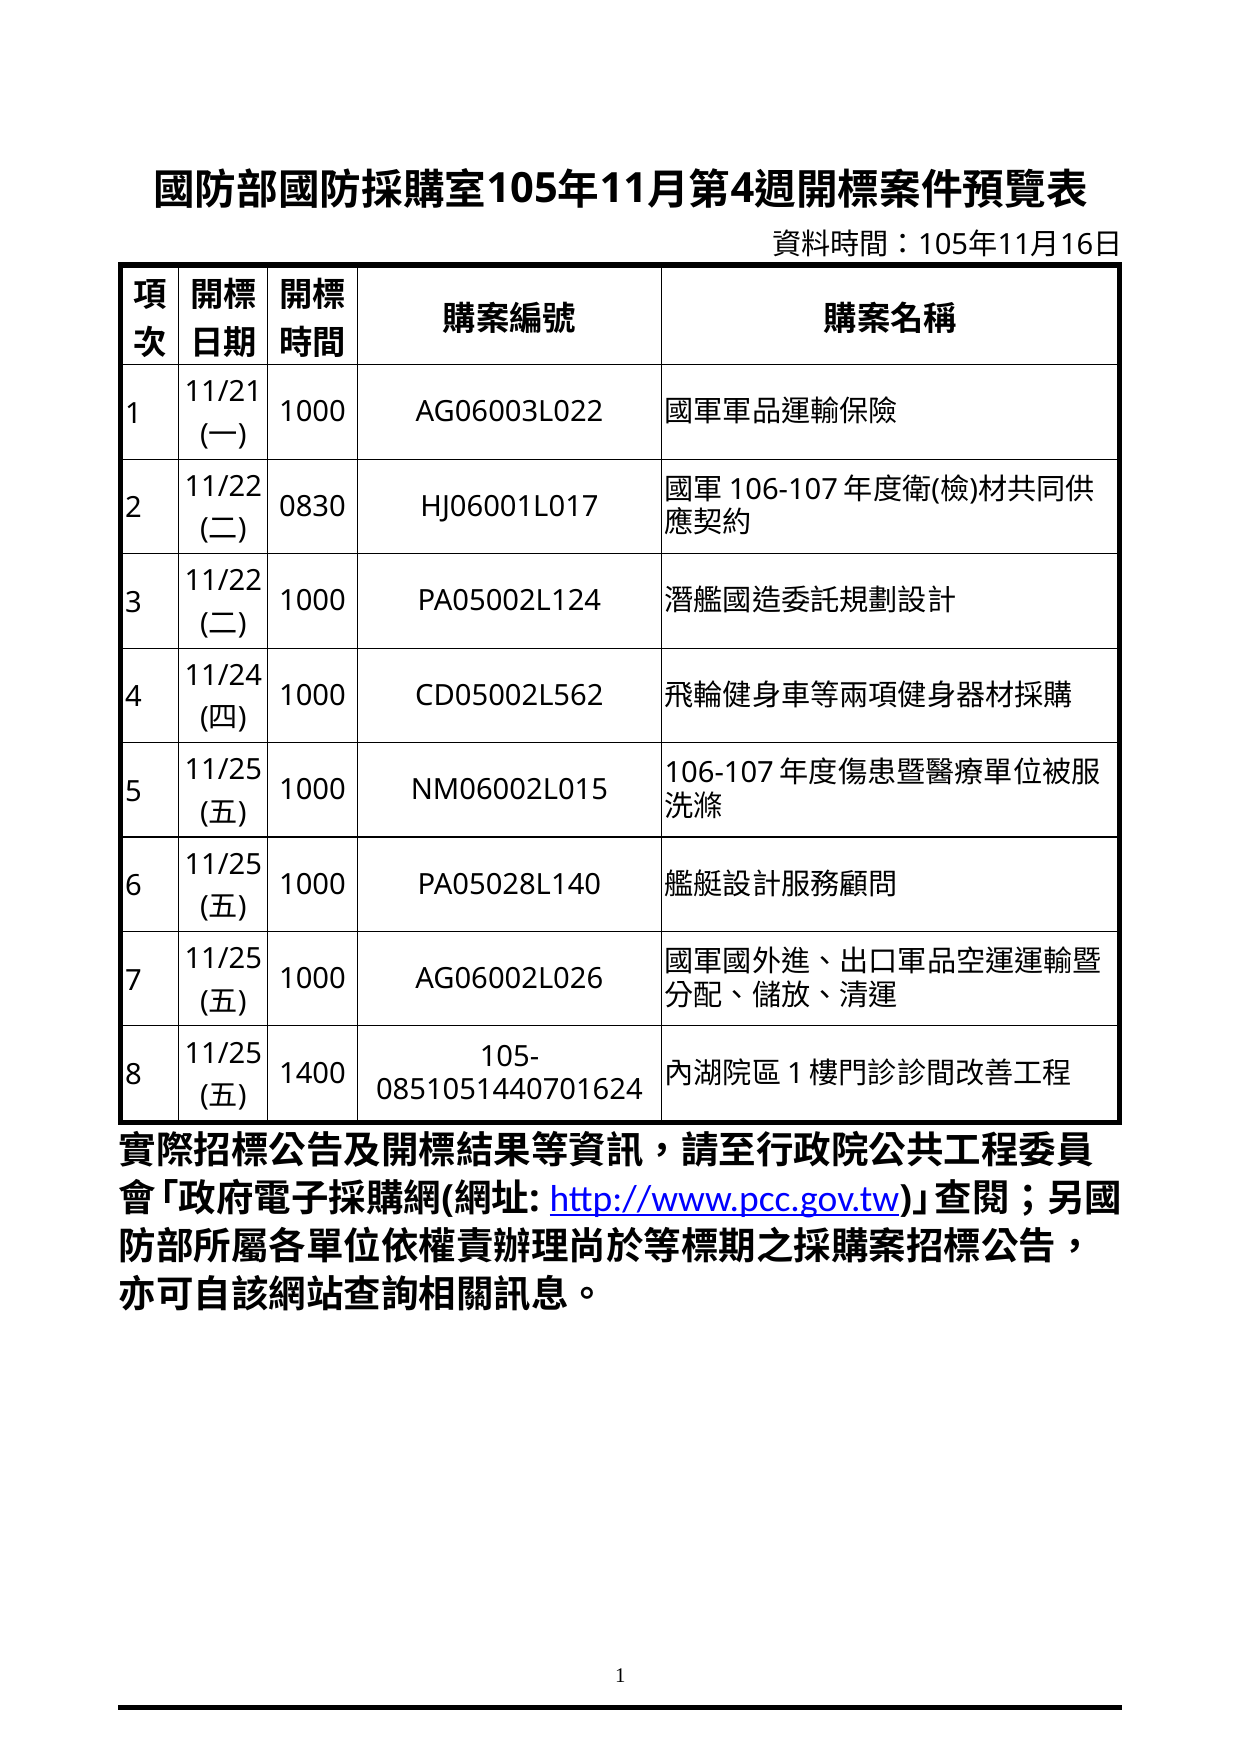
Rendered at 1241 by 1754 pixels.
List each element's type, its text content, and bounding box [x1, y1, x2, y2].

table_cell [123, 460, 178, 553]
table_cell 內湖院區1樓門診診間改善工程 [662, 1026, 1117, 1120]
table_cell 11/25 (五) [179, 838, 267, 931]
table_cell 11/22 (二) [179, 554, 267, 647]
text 資料時間：105年11月16日 [157, 225, 1122, 262]
table_cell 國軍106-107年度衛(檢)材共同供應契約 [662, 460, 1117, 553]
table_cell 11/25 (五) [179, 743, 267, 836]
text 國防部國防採購室105年11月第4週開標案件預覽表 [118, 160, 1122, 212]
table_cell [123, 743, 178, 836]
table_cell CD05002L562 [358, 649, 661, 742]
table_cell 11/25 (五) [179, 1026, 267, 1120]
table_header 開標日期 [179, 268, 267, 364]
text 實際招標公告及開標結果等資訊，請至行政院公共工程委員會「政府電子採購網(網址: http://www.pcc.gov.tw)」查閱；另國防部所屬各單位依權責辦理尚於等標期之採購案招標公告，亦可自該網站查詢相關訊息。 [118, 1125, 1122, 1317]
table_cell [123, 365, 178, 458]
table_cell 11/22 (二) [179, 460, 267, 553]
table_cell [123, 554, 178, 647]
table_cell AG06002L026 [358, 932, 661, 1025]
table_cell HJ06001L017 [358, 460, 661, 553]
table_cell PA05002L124 [358, 554, 661, 647]
table_header 購案編號 [358, 268, 661, 364]
table_cell 國軍國外進、出口軍品空運運輸暨分配、儲放、清運 [662, 932, 1117, 1025]
table_cell 潛艦國造委託規劃設計 [662, 554, 1117, 647]
table_cell 1000 [268, 365, 357, 458]
table_cell 105-0851051440701624 [358, 1026, 661, 1120]
table_cell 艦艇設計服務顧問 [662, 838, 1117, 931]
table_cell 11/25 (五) [179, 932, 267, 1025]
table_cell PA05028L140 [358, 838, 661, 931]
table_header 開標時間 [268, 268, 357, 364]
table_cell AG06003L022 [358, 365, 661, 458]
table_cell [123, 649, 178, 742]
table_cell [123, 838, 178, 931]
table_header 購案名稱 [662, 268, 1117, 364]
table_cell 11/21 (一) [179, 365, 267, 458]
table_cell 國軍軍品運輸保險 [662, 365, 1117, 458]
table_cell [123, 1026, 178, 1120]
table_cell 飛輪健身車等兩項健身器材採購 [662, 649, 1117, 742]
table_cell NM06002L015 [358, 743, 661, 836]
table_cell [123, 932, 178, 1025]
table_header 項次 [123, 268, 178, 364]
table_cell 106-107年度傷患暨醫療單位被服洗滌 [662, 743, 1117, 836]
table_cell 1000 [268, 743, 357, 836]
table_cell 1000 [268, 932, 357, 1025]
table_cell 1400 [268, 1026, 357, 1120]
table_cell 0830 [268, 460, 357, 553]
table_cell 1000 [268, 554, 357, 647]
table_cell 11/24 (四) [179, 649, 267, 742]
table_cell 1000 [268, 649, 357, 742]
table_cell 1000 [268, 838, 357, 931]
